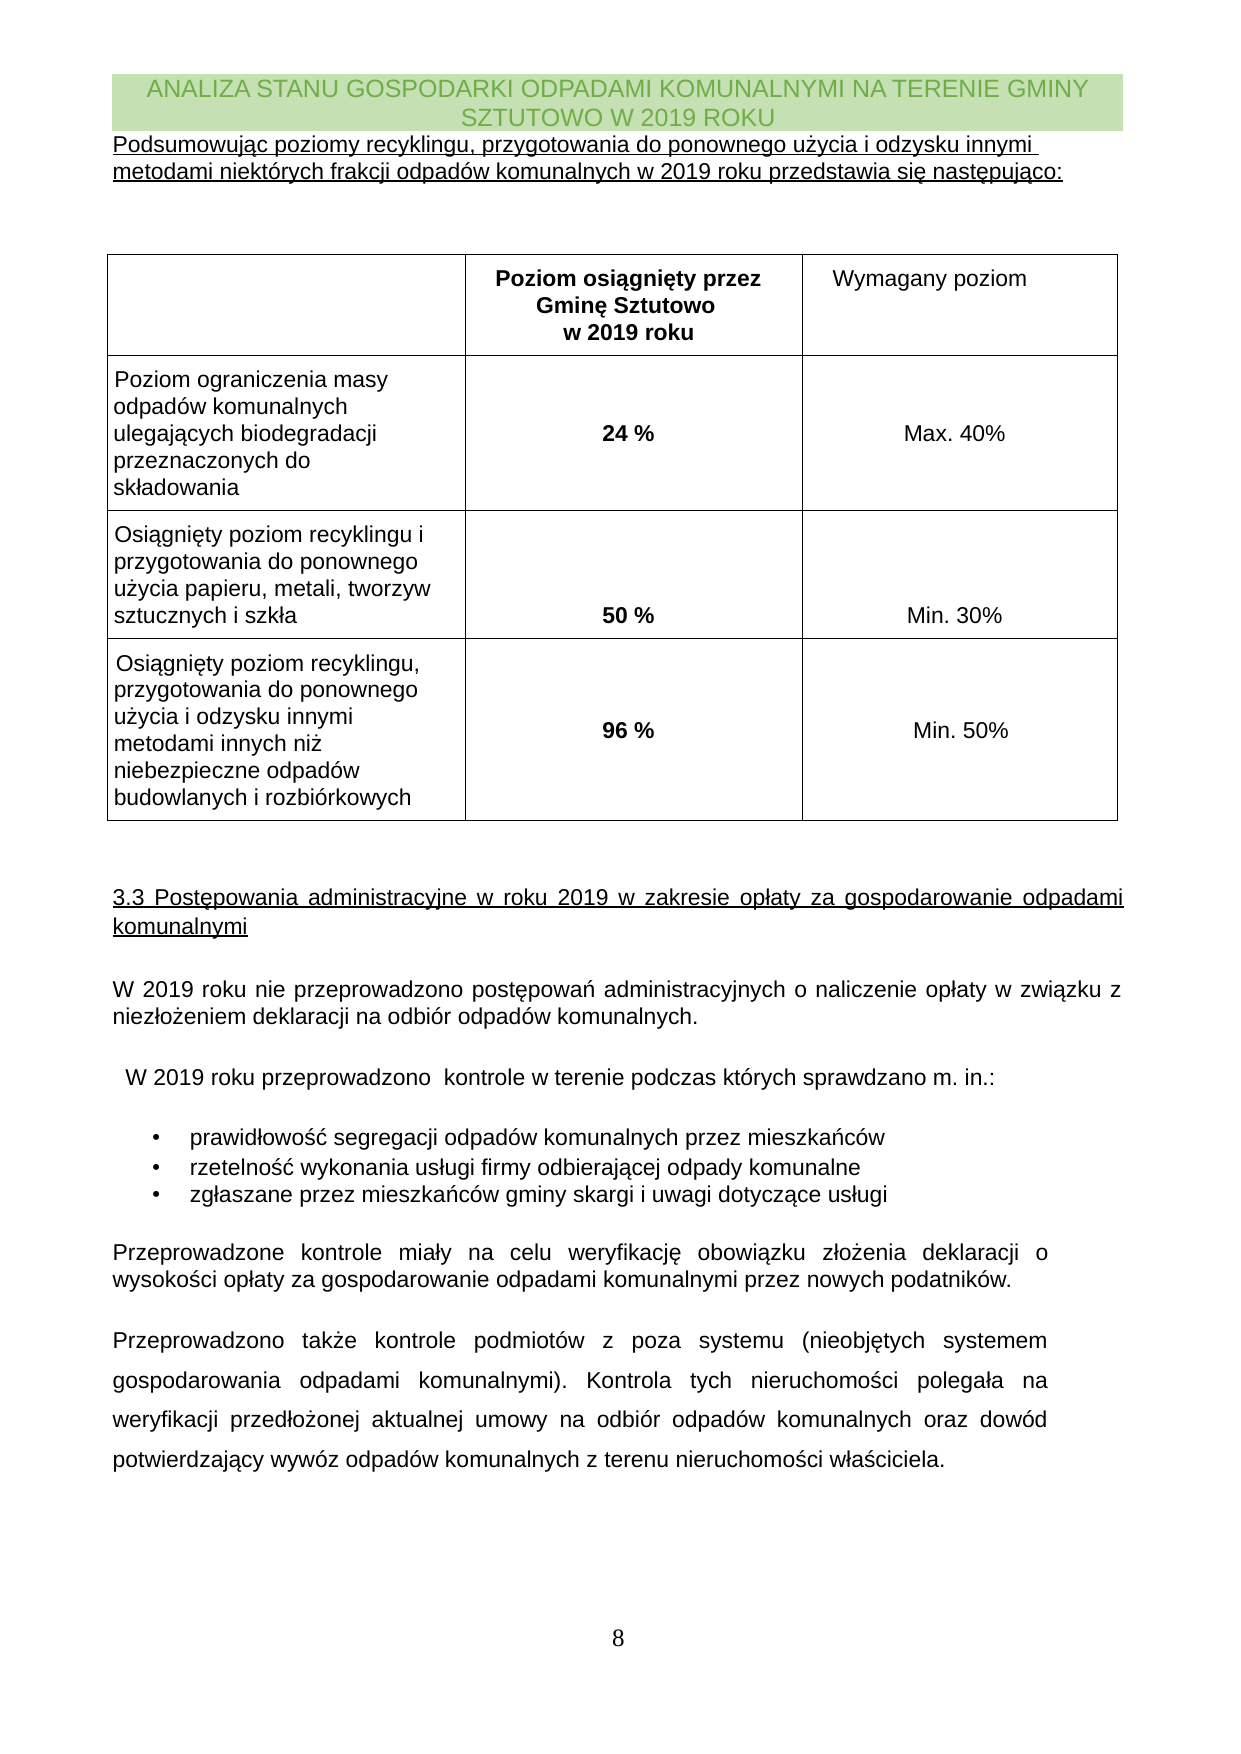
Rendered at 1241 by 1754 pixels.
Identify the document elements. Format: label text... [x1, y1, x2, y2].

table_cell 50 % [466, 511, 802, 638]
table_cell Osiągnięty poziom recyklingu i przygotowania do ponownego użycia papieru, metali, tworzyw sztucznych i szkła [108, 511, 465, 638]
table_cell Osiągnięty poziom recyklingu, przygotowania do ponownego użycia i odzysku innymi metodami innych niż niebezpieczne odpadów budowlanych i rozbiórkowych [108, 639, 465, 820]
text W 2019 roku przeprowadzono kontrole w terenie podczas których sprawdzano m. in.: [112, 1063, 1122, 1090]
table_cell Min. 30% [803, 511, 1117, 638]
text 3.3 Postępowania administracyjne w roku 2019 w zakresie opłaty za gospodarowanie odpadami [112, 884, 1123, 906]
text W 2019 roku nie przeprowadzono postępowań administracyjnych o naliczenie opłaty w związku z niezłożeniem deklaracji na odbiór odpadów komunalnych. [112, 976, 1122, 1029]
table_cell 96 % [466, 639, 802, 820]
table_header Poziom osiągnięty przez Gminę Sztutowo w 2019 roku [466, 255, 802, 355]
table_cell 24 % [466, 356, 802, 510]
table_header Wymagany poziom [803, 255, 1117, 355]
list rzetelność wykonania usługi firmy odbierającej odpady komunalne [152, 1154, 1123, 1181]
text komunalnymi [112, 907, 1123, 939]
text Przeprowadzono także kontrole podmiotów z poza systemu (nieobjętych systemem gospodarowania odpadami komunalnymi). Kontrola tych nieruchomości polegała na weryfikacji przedłożonej aktualnej umowy na odbiór odpadów komunalnych oraz dowód potwierdzający wywóz odpadów komunalnych z terenu nieruchomości właściciela. [112, 1327, 1048, 1472]
table_cell Min. 50% [803, 639, 1117, 820]
list prawidłowość segregacji odpadów komunalnych przez mieszkańców [152, 1124, 1123, 1151]
table_cell Max. 40% [803, 356, 1117, 510]
text Podsumowując poziomy recyklingu, przygotowania do ponownego użycia i odzysku innymi metodami niektórych frakcji odpadów komunalnych w 2019 roku przedstawia się następująco: [112, 131, 1122, 184]
list zgłaszane przez mieszkańców gminy skargi i uwagi dotyczące usługi [152, 1181, 1123, 1208]
text Przeprowadzone kontrole miały na celu weryfikację obowiązku złożenia deklaracji o wysokości opłaty za gospodarowanie odpadami komunalnymi przez nowych podatników. [112, 1239, 1048, 1293]
table_header [108, 255, 465, 355]
table_cell Poziom ograniczenia masy odpadów komunalnych ulegających biodegradacji przeznaczonych do składowania [108, 356, 465, 510]
